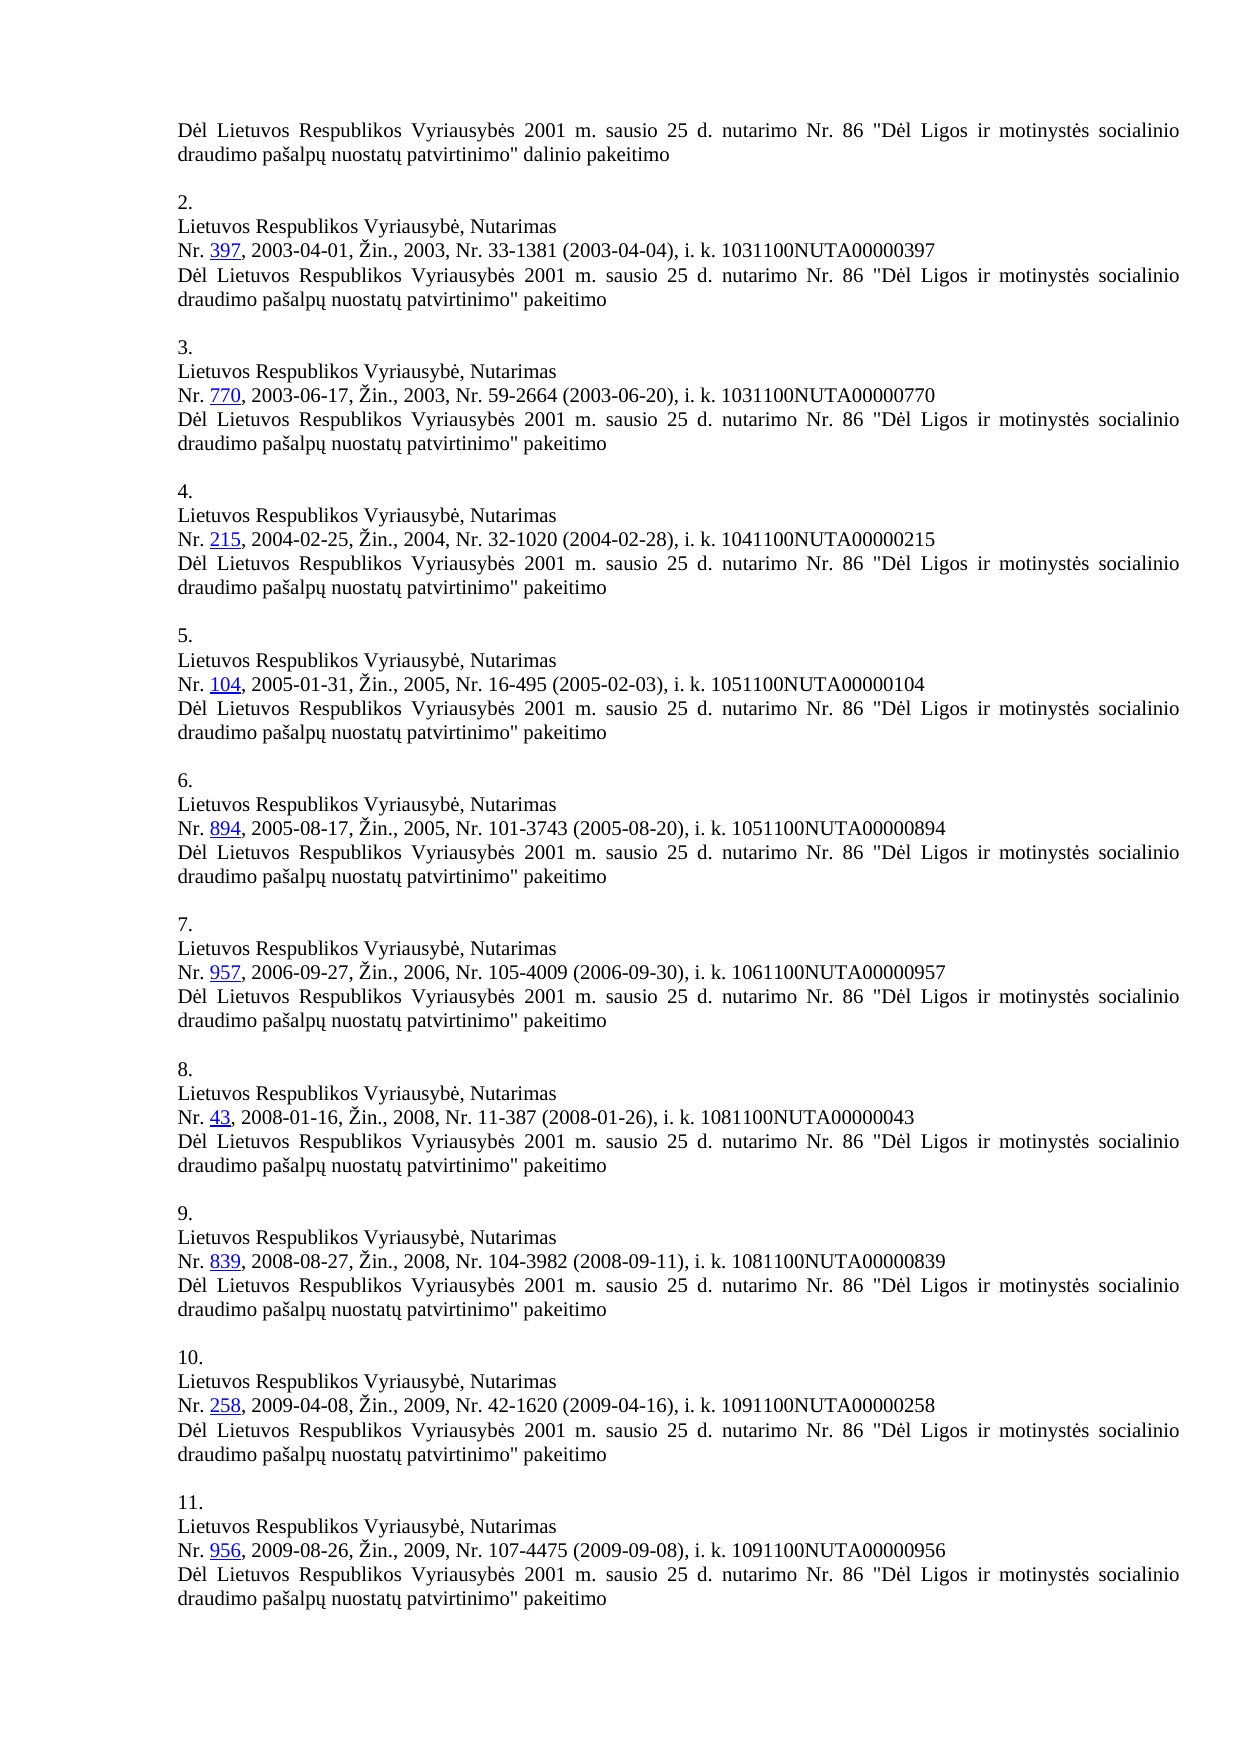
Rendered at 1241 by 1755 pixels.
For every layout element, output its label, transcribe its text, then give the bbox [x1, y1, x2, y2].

text Lietuvos Respublikos Vyriausybė, Nutarimas [177, 936, 1181, 960]
text Nr. 397, 2003-04-01, Žin., 2003, Nr. 33-1381 (2003-04-04), i. k. 1031100NUTA00000397 [177, 238, 1181, 262]
text Dėl Lietuvos Respublikos Vyriausybės 2001 m. sausio 25 d. nutarimo Nr. 86 "Dėl Ligos ir motinystės socialinio draudimo pašalpų nuostatų patvirtinimo" pakeitimo [177, 262, 1181, 311]
text Nr. 956, 2009-08-26, Žin., 2009, Nr. 107-4475 (2009-09-08), i. k. 1091100NUTA00000956 [177, 1538, 1181, 1562]
text Lietuvos Respublikos Vyriausybė, Nutarimas [177, 792, 1181, 816]
text Nr. 104, 2005-01-31, Žin., 2005, Nr. 16-495 (2005-02-03), i. k. 1051100NUTA00000104 [177, 672, 1181, 696]
text 6. [177, 768, 1181, 792]
text 2. [177, 190, 1181, 214]
text Lietuvos Respublikos Vyriausybė, Nutarimas [177, 503, 1181, 527]
text Nr. 957, 2006-09-27, Žin., 2006, Nr. 105-4009 (2006-09-30), i. k. 1061100NUTA00000957 [177, 960, 1181, 984]
text Dėl Lietuvos Respublikos Vyriausybės 2001 m. sausio 25 d. nutarimo Nr. 86 "Dėl Ligos ir motinystės socialinio draudimo pašalpų nuostatų patvirtinimo" dalinio pakeitimo [177, 118, 1181, 166]
text Dėl Lietuvos Respublikos Vyriausybės 2001 m. sausio 25 d. nutarimo Nr. 86 "Dėl Ligos ir motinystės socialinio draudimo pašalpų nuostatų patvirtinimo" pakeitimo [177, 840, 1181, 888]
text Lietuvos Respublikos Vyriausybė, Nutarimas [177, 359, 1181, 383]
text Nr. 43, 2008-01-16, Žin., 2008, Nr. 11-387 (2008-01-26), i. k. 1081100NUTA00000043 [177, 1105, 1181, 1129]
text Lietuvos Respublikos Vyriausybė, Nutarimas [177, 1514, 1181, 1538]
text 10. [177, 1345, 1181, 1369]
text 5. [177, 623, 1181, 647]
text Nr. 215, 2004-02-25, Žin., 2004, Nr. 32-1020 (2004-02-28), i. k. 1041100NUTA00000215 [177, 527, 1181, 551]
text 11. [177, 1490, 1181, 1514]
text 3. [177, 335, 1181, 359]
text Nr. 839, 2008-08-27, Žin., 2008, Nr. 104-3982 (2008-09-11), i. k. 1081100NUTA00000839 [177, 1249, 1181, 1273]
text Dėl Lietuvos Respublikos Vyriausybės 2001 m. sausio 25 d. nutarimo Nr. 86 "Dėl Ligos ir motinystės socialinio draudimo pašalpų nuostatų patvirtinimo" pakeitimo [177, 407, 1181, 455]
text Lietuvos Respublikos Vyriausybė, Nutarimas [177, 647, 1181, 672]
text Lietuvos Respublikos Vyriausybė, Nutarimas [177, 1369, 1181, 1393]
text Lietuvos Respublikos Vyriausybė, Nutarimas [177, 214, 1181, 238]
text 7. [177, 912, 1181, 936]
text Nr. 894, 2005-08-17, Žin., 2005, Nr. 101-3743 (2005-08-20), i. k. 1051100NUTA00000894 [177, 816, 1181, 840]
text Dėl Lietuvos Respublikos Vyriausybės 2001 m. sausio 25 d. nutarimo Nr. 86 "Dėl Ligos ir motinystės socialinio draudimo pašalpų nuostatų patvirtinimo" pakeitimo [177, 984, 1181, 1032]
text Lietuvos Respublikos Vyriausybė, Nutarimas [177, 1225, 1181, 1249]
text Dėl Lietuvos Respublikos Vyriausybės 2001 m. sausio 25 d. nutarimo Nr. 86 "Dėl Ligos ir motinystės socialinio draudimo pašalpų nuostatų patvirtinimo" pakeitimo [177, 551, 1181, 599]
text Nr. 770, 2003-06-17, Žin., 2003, Nr. 59-2664 (2003-06-20), i. k. 1031100NUTA00000770 [177, 383, 1181, 407]
text Dėl Lietuvos Respublikos Vyriausybės 2001 m. sausio 25 d. nutarimo Nr. 86 "Dėl Ligos ir motinystės socialinio draudimo pašalpų nuostatų patvirtinimo" pakeitimo [177, 1129, 1181, 1177]
text 9. [177, 1201, 1181, 1225]
text Nr. 258, 2009-04-08, Žin., 2009, Nr. 42-1620 (2009-04-16), i. k. 1091100NUTA00000258 [177, 1393, 1181, 1417]
text 4. [177, 479, 1181, 503]
text Dėl Lietuvos Respublikos Vyriausybės 2001 m. sausio 25 d. nutarimo Nr. 86 "Dėl Ligos ir motinystės socialinio draudimo pašalpų nuostatų patvirtinimo" pakeitimo [177, 1562, 1181, 1610]
text 8. [177, 1057, 1181, 1081]
text Dėl Lietuvos Respublikos Vyriausybės 2001 m. sausio 25 d. nutarimo Nr. 86 "Dėl Ligos ir motinystės socialinio draudimo pašalpų nuostatų patvirtinimo" pakeitimo [177, 696, 1181, 744]
text Dėl Lietuvos Respublikos Vyriausybės 2001 m. sausio 25 d. nutarimo Nr. 86 "Dėl Ligos ir motinystės socialinio draudimo pašalpų nuostatų patvirtinimo" pakeitimo [177, 1417, 1181, 1466]
text Dėl Lietuvos Respublikos Vyriausybės 2001 m. sausio 25 d. nutarimo Nr. 86 "Dėl Ligos ir motinystės socialinio draudimo pašalpų nuostatų patvirtinimo" pakeitimo [177, 1273, 1181, 1321]
text Lietuvos Respublikos Vyriausybė, Nutarimas [177, 1081, 1181, 1105]
